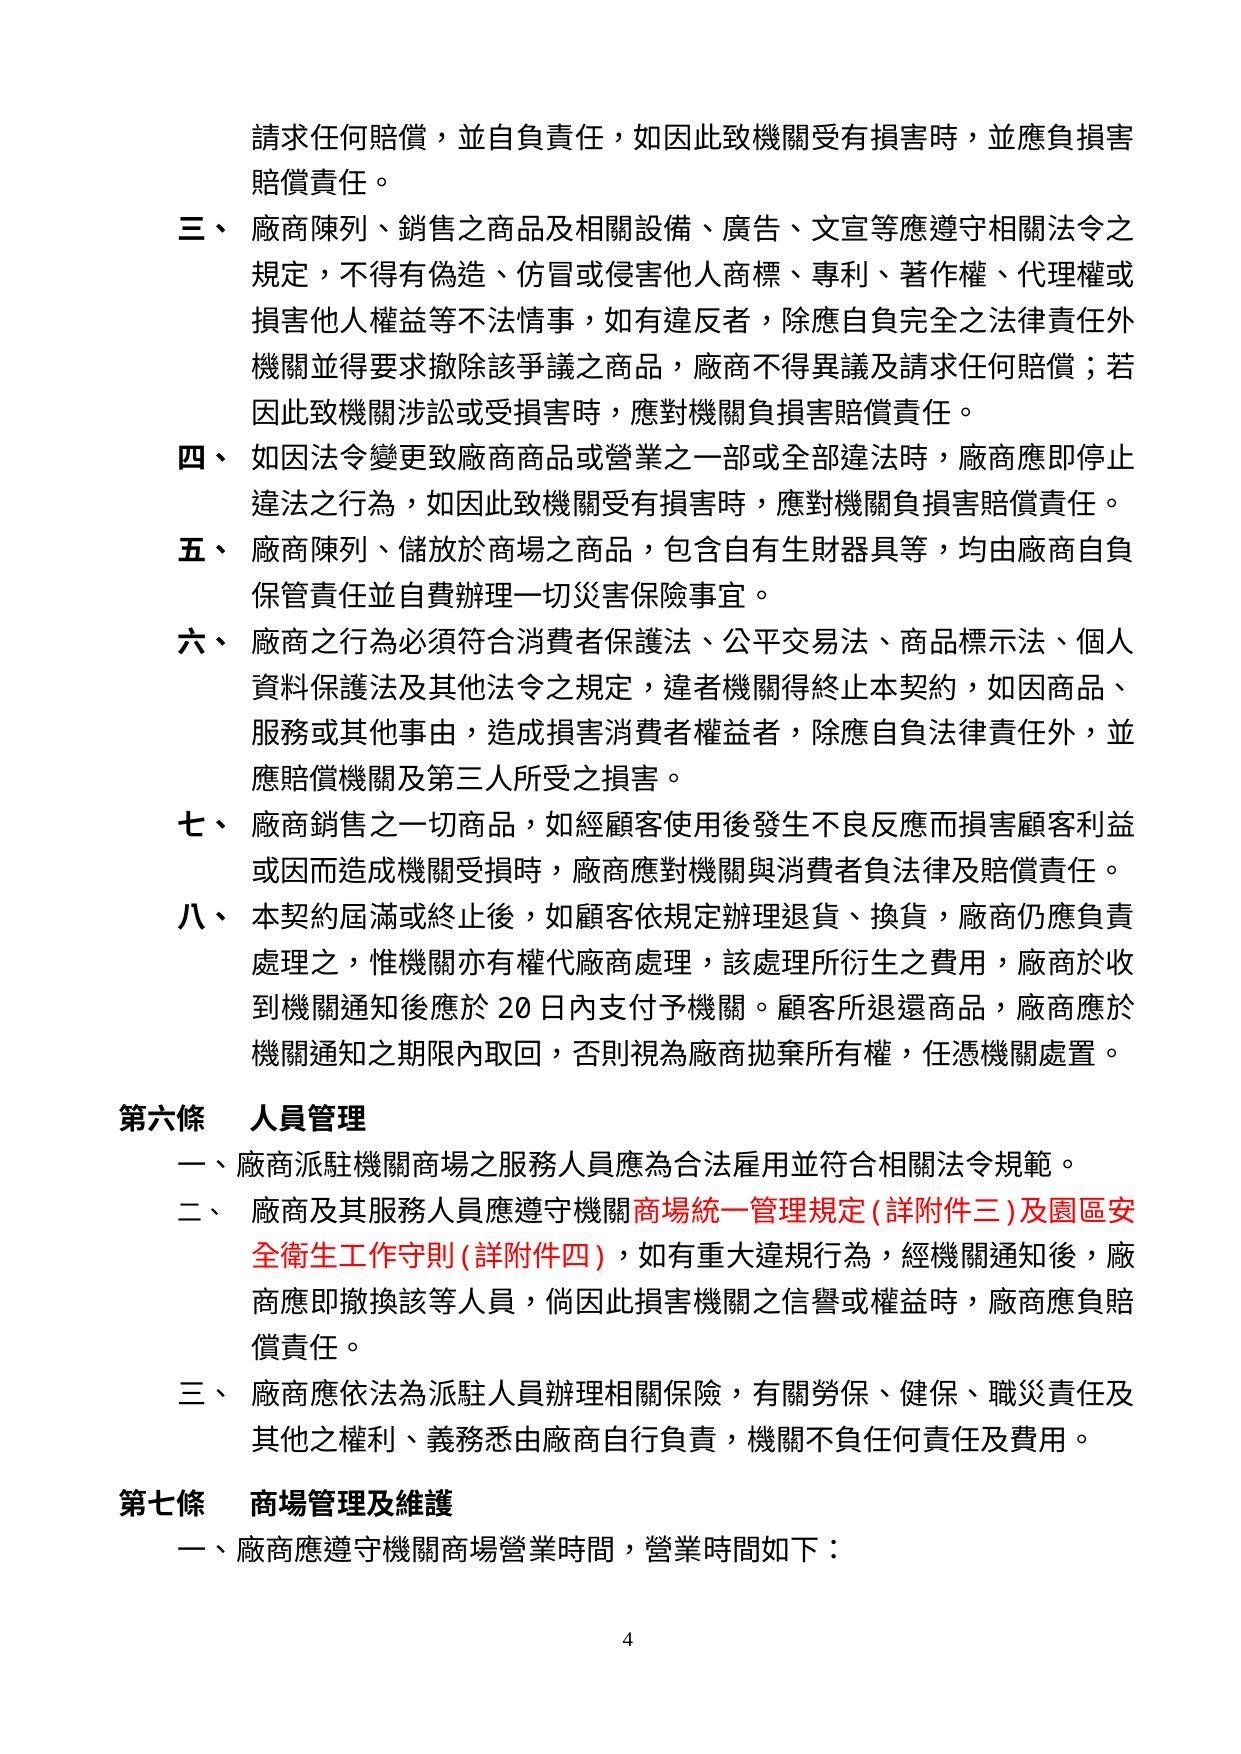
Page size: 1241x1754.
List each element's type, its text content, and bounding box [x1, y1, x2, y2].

list 如因法令變更致廠商商品或營業之一部或全部違法時，廠商應即停止違法之行為，如因此致機關受有損害時，應對機關負損害賠償責任。 [177, 432, 1137, 524]
list 廠商及其服務人員應遵守機關商場統一管理規定(詳附件三)及園區安全衛生工作守則(詳附件四)，如有重大違規行為，經機關通知後，廠商應即撤換該等人員，倘因此損害機關之信譽或權益時，廠商應負賠償責任。 [177, 1184, 1137, 1368]
text 第七條 商場管理及維護 [118, 1478, 1137, 1524]
list 請求任何賠償，並自負責任，如因此致機關受有損害時，並應負損害賠償責任。 [177, 111, 1137, 203]
list 本契約屆滿或終止後，如顧客依規定辦理退貨、換貨，廠商仍應負責處理之，惟機關亦有權代廠商處理，該處理所衍生之費用，廠商於收到機關通知後應於20日內支付予機關。顧客所退還商品，廠商應於機關通知之期限內取回，否則視為廠商拋棄所有權，任憑機關處置。 [177, 891, 1137, 1074]
list 廠商陳列、銷售之商品及相關設備、廣告、文宣等應遵守相關法令之規定，不得有偽造、仿冒或侵害他人商標、專利、著作權、代理權或損害他人權益等不法情事，如有違反者，除應自負完全之法律責任外，機關並得要求撤除該爭議之商品，廠商不得異議及請求任何賠償；若因此致機關涉訟或受損害時，應對機關負損害賠償責任。 [177, 203, 1137, 432]
list 廠商應依法為派駐人員辦理相關保險，有關勞保、健保、職災責任及其他之權利、義務悉由廠商自行負責，機關不負任何責任及費用。 [177, 1368, 1137, 1459]
list 廠商銷售之一切商品，如經顧客使用後發生不良反應而損害顧客利益或因而造成機關受損時，廠商應對機關與消費者負法律及賠償責任。 [177, 799, 1137, 891]
list 廠商應遵守機關商場營業時間，營業時間如下： [177, 1524, 1137, 1570]
list 廠商之行為必須符合消費者保護法、公平交易法、商品標示法、個人資料保護法及其他法令之規定，違者機關得終止本契約，如因商品、服務或其他事由，造成損害消費者權益者，除應自負法律責任外，並應賠償機關及第三人所受之損害。 [177, 616, 1137, 799]
list 廠商派駐機關商場之服務人員應為合法雇用並符合相關法令規範。 [177, 1138, 1137, 1184]
list 廠商陳列、儲放於商場之商品，包含自有生財器具等，均由廠商自負保管責任並自費辦理一切災害保險事宜。 [177, 524, 1137, 616]
text 第六條 人員管理 [118, 1093, 1137, 1138]
